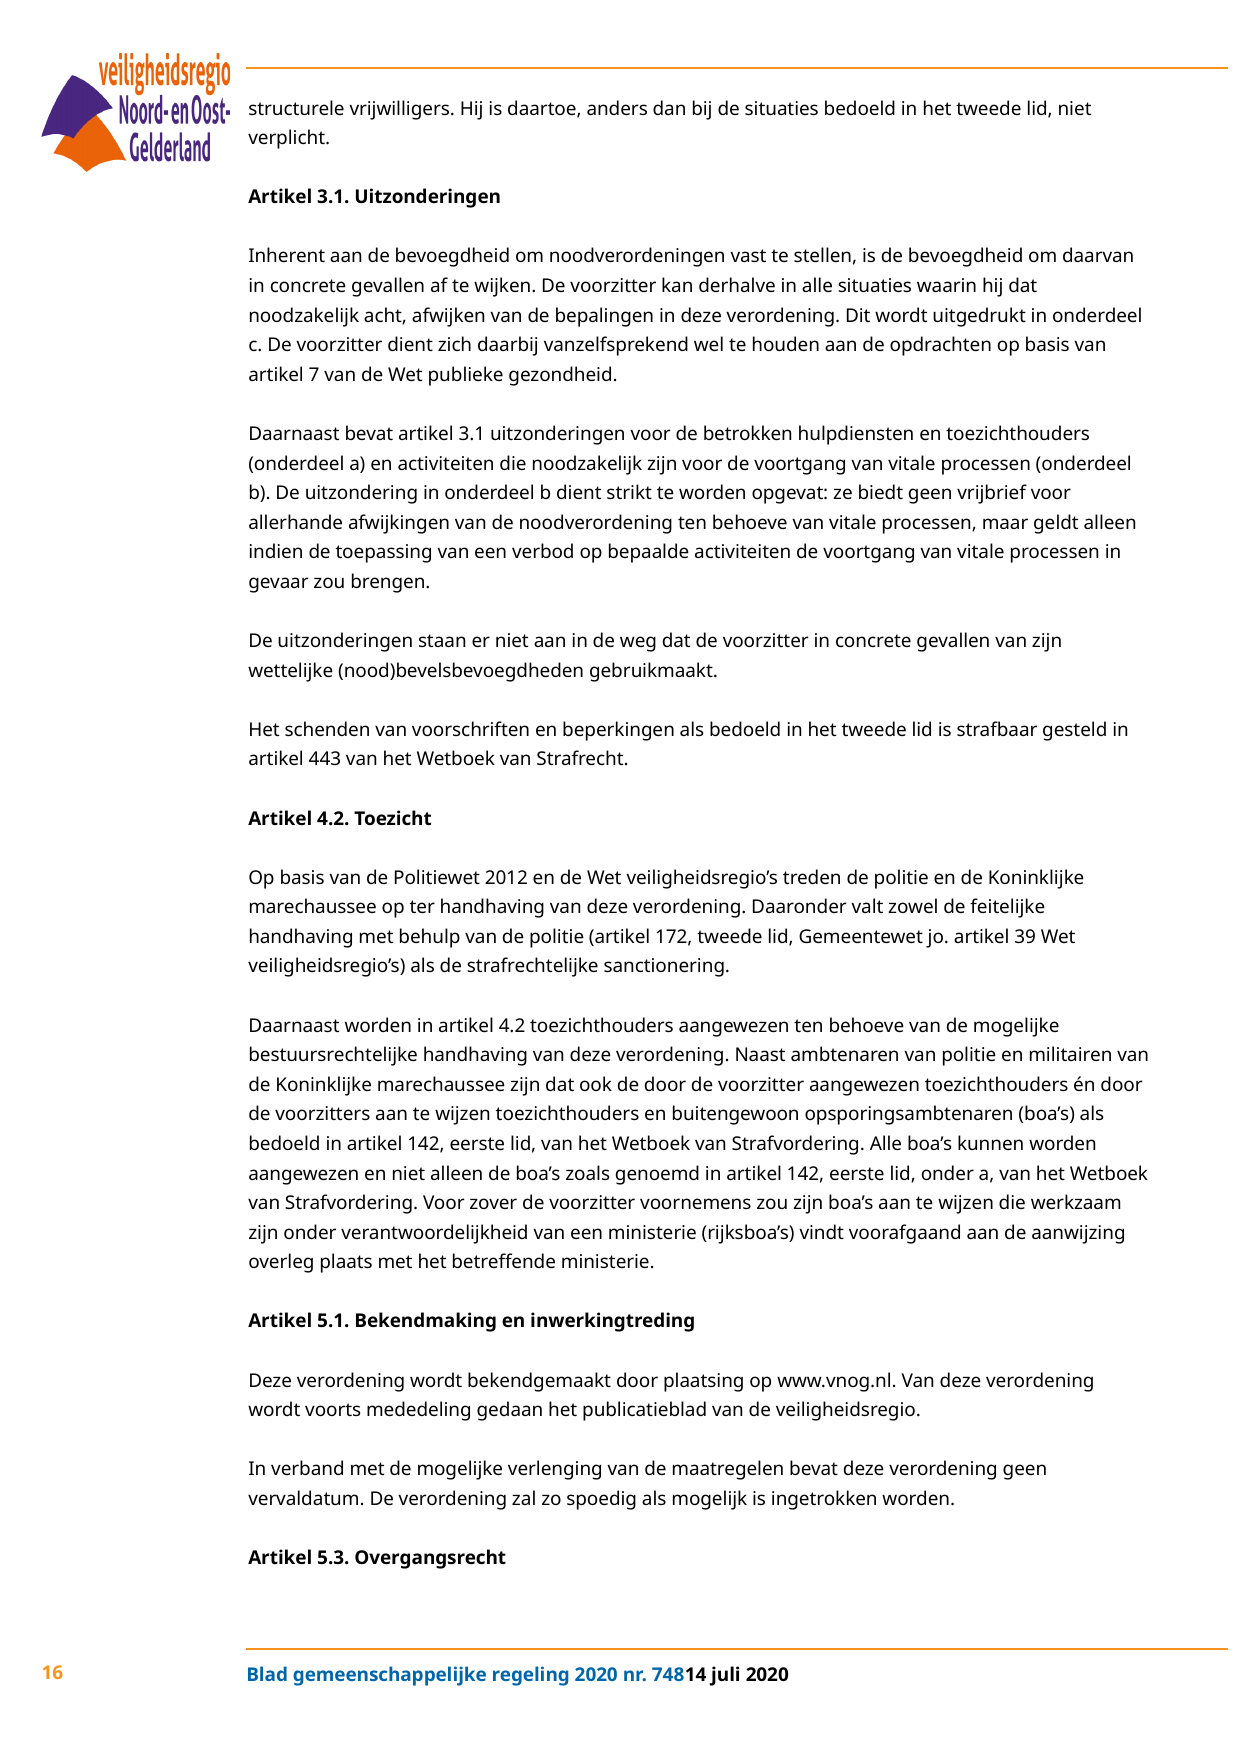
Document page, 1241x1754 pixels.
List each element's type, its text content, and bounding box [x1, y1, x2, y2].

text Inherent aan de bevoegdheid om noodverordeningen vast te stellen, is de bevoegdheid om daarvan in concrete gevallen af te wijken. De voorzitter kan derhalve in alle situaties waarin hij dat noodzakelijk acht, afwijken van de bepalingen in deze verordening. Dit wordt uitgedrukt in onderdeel c. De voorzitter dient zich daarbij vanzelfsprekend wel te houden aan de opdrachten op basis van artikel 7 van de Wet publieke gezondheid. [248, 243, 1152, 387]
text Deze verordening wordt bekendgemaakt door plaatsing op www.vnog.nl. Van deze verordening wordt voorts mededeling gedaan het publicatieblad van de veiligheidsregio. [248, 1367, 1152, 1422]
text In verband met de mogelijke verlenging van de maatregelen bevat deze verordening geen vervaldatum. De verordening zal zo spoedig als mogelijk is ingetrokken worden. [248, 1456, 1152, 1511]
text Daarnaast worden in artikel 4.2 toezichthouders aangewezen ten behoeve van de mogelijke bestuursrechtelijke handhaving van deze verordening. Naast ambtenaren van politie en militairen van de Koninklijke marechaussee zijn dat ook de door de voorzitter aangewezen toezichthouders én door de voorzitters aan te wijzen toezichthouders en buitengewoon opsporingsambtenaren (boa’s) als bedoeld in artikel 142, eerste lid, van het Wetboek van Strafvordering. Alle boa’s kunnen worden aangewezen en niet alleen de boa’s zoals genoemd in artikel 142, eerste lid, onder a, van het Wetboek van Strafvordering. Voor zover de voorzitter voornemens zou zijn boa’s aan te wijzen die werkzaam zijn onder verantwoordelijkheid van een ministerie (rijksboa’s) vindt voorafgaand aan de aanwijzing overleg plaats met het betreffende ministerie. [248, 1012, 1152, 1274]
text De uitzonderingen staan er niet aan in de weg dat de voorzitter in concrete gevallen van zijn wettelijke (nood)bevelsbevoegdheden gebruikmaakt. [248, 627, 1152, 683]
text structurele vrijwilligers. Hij is daartoe, anders dan bij de situaties bedoeld in het tweede lid, niet verplicht. [248, 95, 1152, 150]
text Op basis van de Politiewet 2012 en de Wet veiligheidsregio’s treden de politie en de Koninklijke marechaussee op ter handhaving van deze verordening. Daaronder valt zowel de feitelijke handhaving met behulp van de politie (artikel 172, tweede lid, Gemeentewet jo. artikel 39 Wet veiligheidsregio’s) als de strafrechtelijke sanctionering. [248, 864, 1152, 978]
text Artikel 4.2. Toezicht [248, 805, 1152, 831]
text Het schenden van voorschriften en beperkingen als bedoeld in het tweede lid is strafbaar gesteld in artikel 443 van het Wetboek van Strafrecht. [248, 716, 1152, 771]
text Artikel 3.1. Uitzonderingen [248, 183, 1152, 209]
text Artikel 5.1. Bekendmaking en inwerkingtreding [248, 1308, 1152, 1333]
picture [41, 47, 231, 172]
text Daarnaast bevat artikel 3.1 uitzonderingen voor de betrokken hulpdiensten en toezichthouders (onderdeel a) en activiteiten die noodzakelijk zijn voor de voortgang van vitale processen (onderdeel b). De uitzondering in onderdeel b dient strikt te worden opgevat: ze biedt geen vrijbrief voor allerhande afwijkingen van de noodverordening ten behoeve van vitale processen, maar geldt alleen indien de toepassing van een verbod op bepaalde activiteiten de voortgang van vitale processen in gevaar zou brengen. [248, 420, 1152, 594]
text Artikel 5.3. Overgangsrecht [248, 1544, 1152, 1570]
